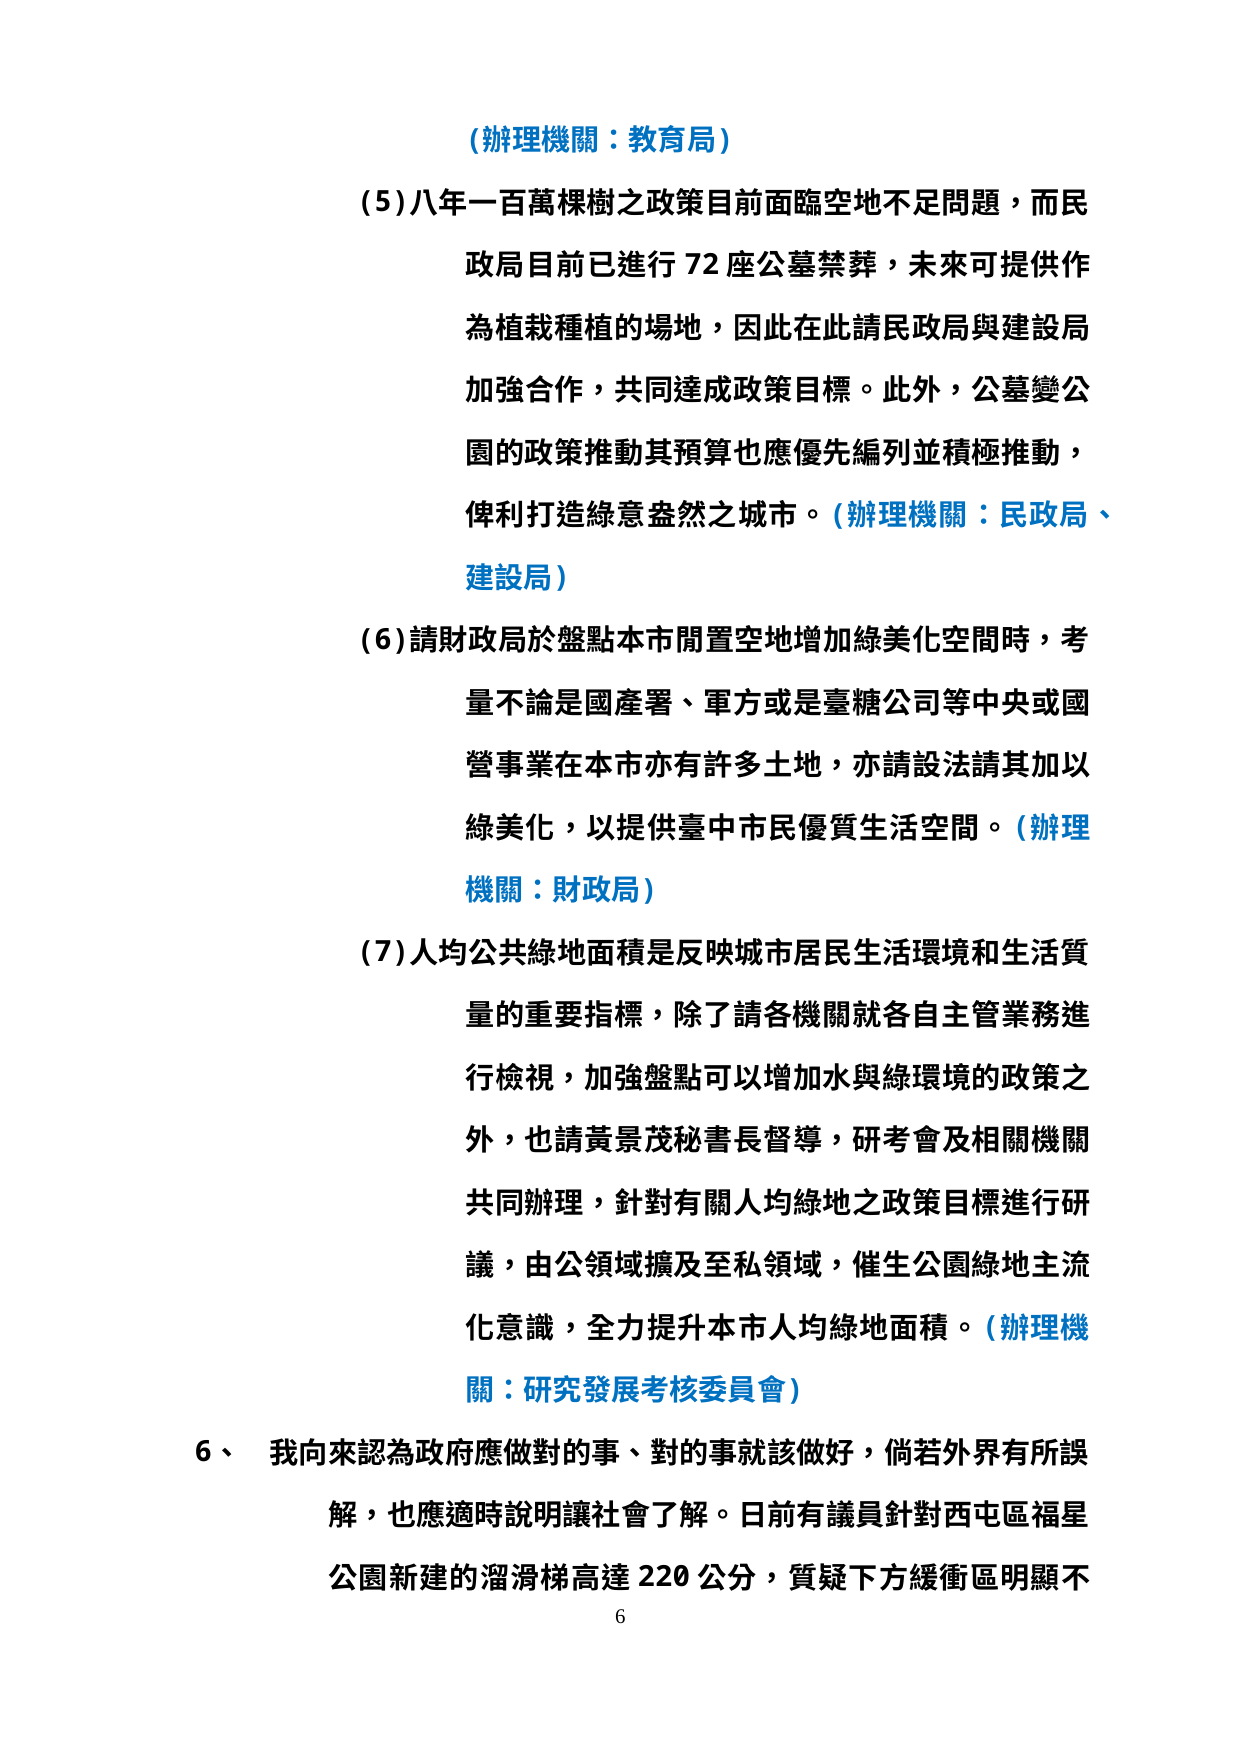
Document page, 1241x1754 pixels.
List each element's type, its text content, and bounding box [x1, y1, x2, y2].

list 請財政局於盤點本市閒置空地增加綠美化空間時，考量不論是國產署、軍方或是臺糖公司等中央或國營事業在本市亦有許多土地，亦請設法請其加以綠美化，以提供臺中市民優質生活空間。(辦理機關：財政局) [357, 596, 1090, 909]
list 八年一百萬棵樹之政策目前面臨空地不足問題，而民政局目前已進行72座公墓禁葬，未來可提供作為植栽種植的場地，因此在此請民政局與建設局加強合作，共同達成政策目標。此外，公墓變公園的政策推動其預算也應優先編列並積極推動，俾利打造綠意盎然之城市。(辦理機關：民政局、建設局) [357, 159, 1090, 596]
list (辦理機關：教育局) [357, 96, 1090, 159]
list 人均公共綠地面積是反映城市居民生活環境和生活質量的重要指標，除了請各機關就各自主管業務進行檢視，加強盤點可以增加水與綠環境的政策之外，也請黃景茂秘書長督導，研考會及相關機關共同辦理，針對有關人均綠地之政策目標進行研議，由公領域擴及至私領域，催生公園綠地主流化意識，全力提升本市人均綠地面積。(辦理機關：研究發展考核委員會) [357, 909, 1090, 1409]
list 我向來認為政府應做對的事、對的事就該做好，倘若外界有所誤解，也應適時說明讓社會了解。日前有議員針對西屯區福星公園新建的溜滑梯高達220公分，質疑下方緩衝區明顯不 [194, 1409, 1090, 1596]
